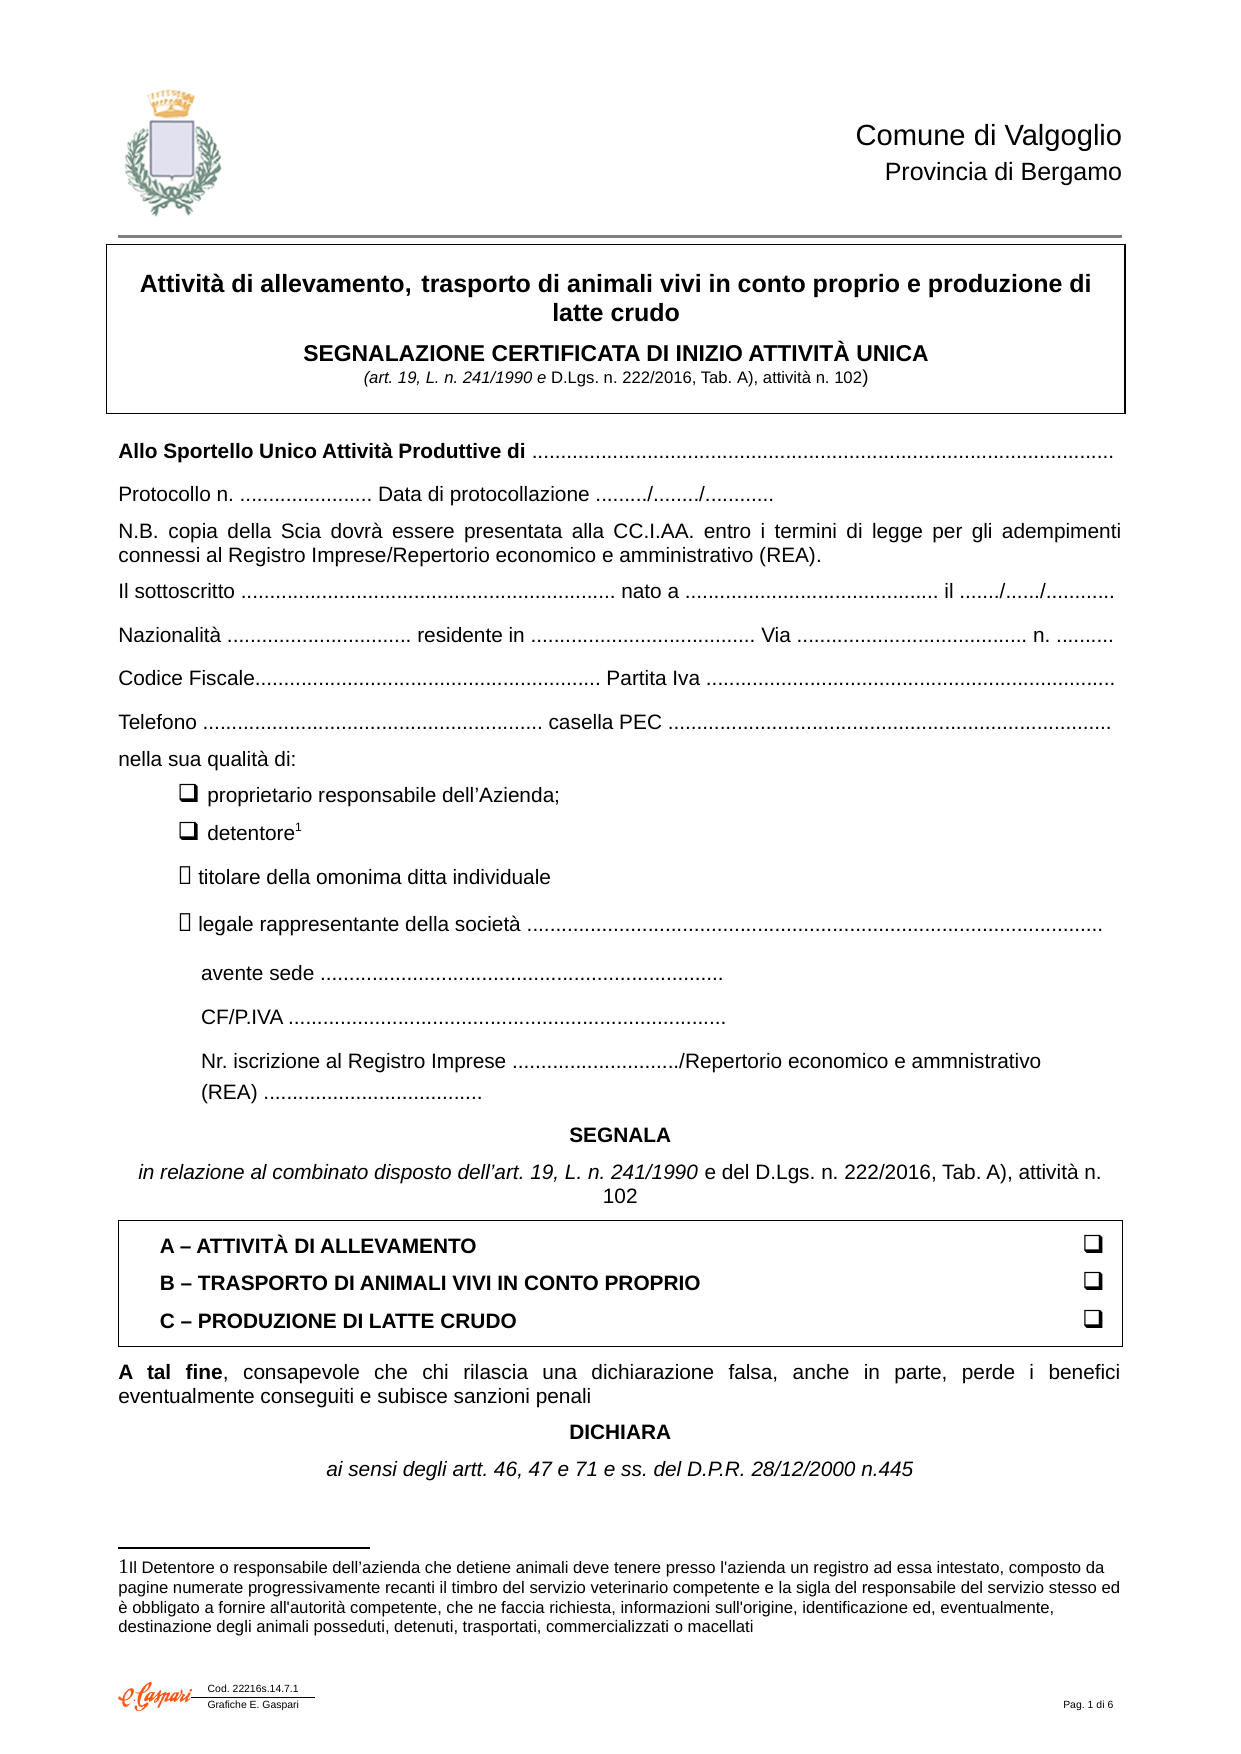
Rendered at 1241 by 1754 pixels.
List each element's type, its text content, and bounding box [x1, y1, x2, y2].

picture [122, 185, 224, 219]
picture [122, 152, 224, 157]
text Nr. iscrizione al Registro Imprese ............................./Repertorio economico e ammnistrativo (REA) ...................................... [201, 1048, 1122, 1103]
text Protocollo n. ....................... Data di protocollazione ........./......../............ [118, 482, 1122, 506]
text Nazionalità ................................ residente in ....................................... Via ........................................ n. .......... [118, 623, 1122, 647]
text  legale rappresentante della società .................................................................................................... [177, 904, 1122, 938]
text Allo Sportello Unico Attività Produttive di ..................................................................................................... [118, 438, 1122, 462]
table_header A – ATTIVITÀ DI ALLEVAMENTO  B – TRASPORTO DI ANIMALI VIVI IN CONTO PROPRIO  C – PRODUZIONE DI LATTE CRUDO  [119, 1221, 1122, 1346]
table_header Attività di allevamento, trasporto di animali vivi in conto proprio e produzione di latte crudo SEGNALAZIONE CERTIFICATA DI INIZIO ATTIVITÀ UNICA (art. 19, L. n. 241/1990 e D.Lgs. n. 222/2016, Tab. A), attività n. 102) [107, 245, 1124, 412]
text DICHIARA [118, 1420, 1122, 1444]
picture [118, 1682, 192, 1711]
text CF/P.IVA ............................................................................ [201, 1005, 1122, 1029]
text Codice Fiscale............................................................ Partita Iva ....................................................................... [118, 666, 1122, 690]
text Comune di Valgoglio [118, 118, 1122, 152]
text ai sensi degli artt. 46, 47 e 71 e ss. del D.P.R. 28/12/2000 n.445 [118, 1457, 1122, 1481]
text Il sottoscritto ................................................................. nato a ............................................ il ......./....../............ [118, 579, 1122, 603]
text  proprietario responsabile dell’Azienda; [177, 783, 1122, 808]
picture [122, 87, 224, 118]
text nella sua qualità di: [118, 746, 1122, 770]
text SEGNALA [118, 1123, 1122, 1147]
text Il Detentore o responsabile dell’azienda che detiene animali deve tenere presso l'azienda un registro ad essa intestato, composto da pagine numerate progressivamente recanti il timbro del servizio veterinario competente e la sigla del responsabile del servizio stesso ed è obbligato a fornire all'autorità competente, che ne faccia richiesta, informazioni sull'origine, identificazione ed, eventualmente, destinazione degli animali posseduti, detenuti, trasportati, commercializzati o macellati [118, 1554, 1122, 1636]
text A tal fine, consapevole che chi rilascia una dichiarazione falsa, anche in parte, perde i benefici eventualmente conseguiti e subisce sanzioni penali [118, 1360, 1122, 1408]
text Telefono ........................................................... casella PEC ............................................................................. [118, 710, 1122, 734]
text Provincia di Bergamo [118, 157, 1122, 185]
text avente sede ...................................................................... [201, 961, 1122, 985]
text in relazione al combinato disposto dell’art. 19, L. n. 241/1990 e del D.Lgs. n. 222/2016, Tab. A), attività n. 102 [118, 1160, 1122, 1208]
text  detentore [177, 820, 1122, 845]
text  titolare della omonima ditta individuale [177, 858, 1122, 892]
text N.B. copia della Scia dovrà essere presentata alla CC.I.AA. entro i termini di legge per gli adempimenti connessi al Registro Imprese/Repertorio economico e amministrativo (REA). [118, 518, 1122, 566]
